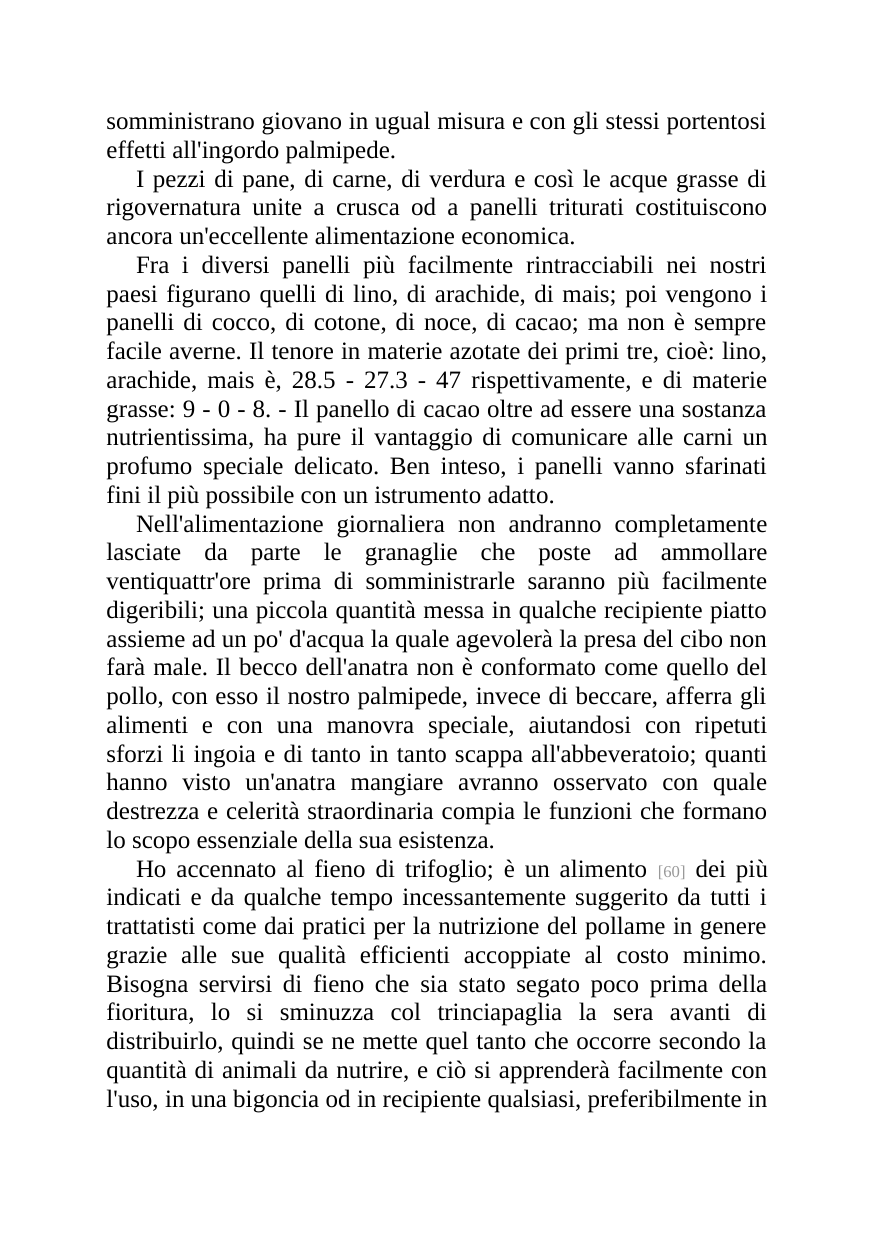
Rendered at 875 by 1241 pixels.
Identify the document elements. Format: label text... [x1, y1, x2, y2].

text somministrano giovano in ugual misura e con gli stessi portentosi effetti all'ingordo palmipede. [106, 106, 768, 164]
text Ho accennato al fieno di trifoglio; è un alimento [60] dei più indicati e da qualche tempo incessantemente suggerito da tutti i trattatisti come dai pratici per la nutrizione del pollame in genere grazie alle sue qualità efficienti accoppiate al costo minimo. Bisogna servirsi di fieno che sia stato segato poco prima della fioritura, lo si sminuzza col trinciapaglia la sera avanti di distribuirlo, quindi se ne mette quel tanto che occorre secondo la quantità di animali da nutrire, e ciò si apprenderà facilmente con l'uso, in una bigoncia od in recipiente qualsiasi, preferibilmente in [106, 854, 768, 1112]
text Fra i diversi panelli più facilmente rintracciabili nei nostri paesi figurano quelli di lino, di arachide, di mais; poi vengono i panelli di cocco, di cotone, di noce, di cacao; ma non è sempre facile averne. Il tenore in materie azotate dei primi tre, cioè: lino, arachide, mais è, 28.5 - 27.3 - 47 rispettivamente, e di materie grasse: 9 - 0 - 8. - Il panello di cacao oltre ad essere una sostanza nutrientissima, ha pure il vantaggio di comunicare alle carni un profumo speciale delicato. Ben inteso, i panelli vanno sfarinati fini il più possibile con un istrumento adatto. [106, 250, 768, 509]
text I pezzi di pane, di carne, di verdura e così le acque grasse di rigovernatura unite a crusca od a panelli triturati costituiscono ancora un'eccellente alimentazione economica. [106, 164, 768, 250]
text Nell'alimentazione giornaliera non andranno completamente lasciate da parte le granaglie che poste ad ammollare ventiquattr'ore prima di somministrarle saranno più facilmente digeribili; una piccola quantità messa in qualche recipiente piatto assieme ad un po' d'acqua la quale agevolerà la presa del cibo non farà male. Il becco dell'anatra non è conformato come quello del pollo, con esso il nostro palmipede, invece di beccare, afferra gli alimenti e con una manovra speciale, aiutandosi con ripetuti sforzi li ingoia e di tanto in tanto scappa all'abbeveratoio; quanti hanno visto un'anatra mangiare avranno osservato con quale destrezza e celerità straordinaria compia le funzioni che formano lo scopo essenziale della sua esistenza. [106, 509, 768, 854]
